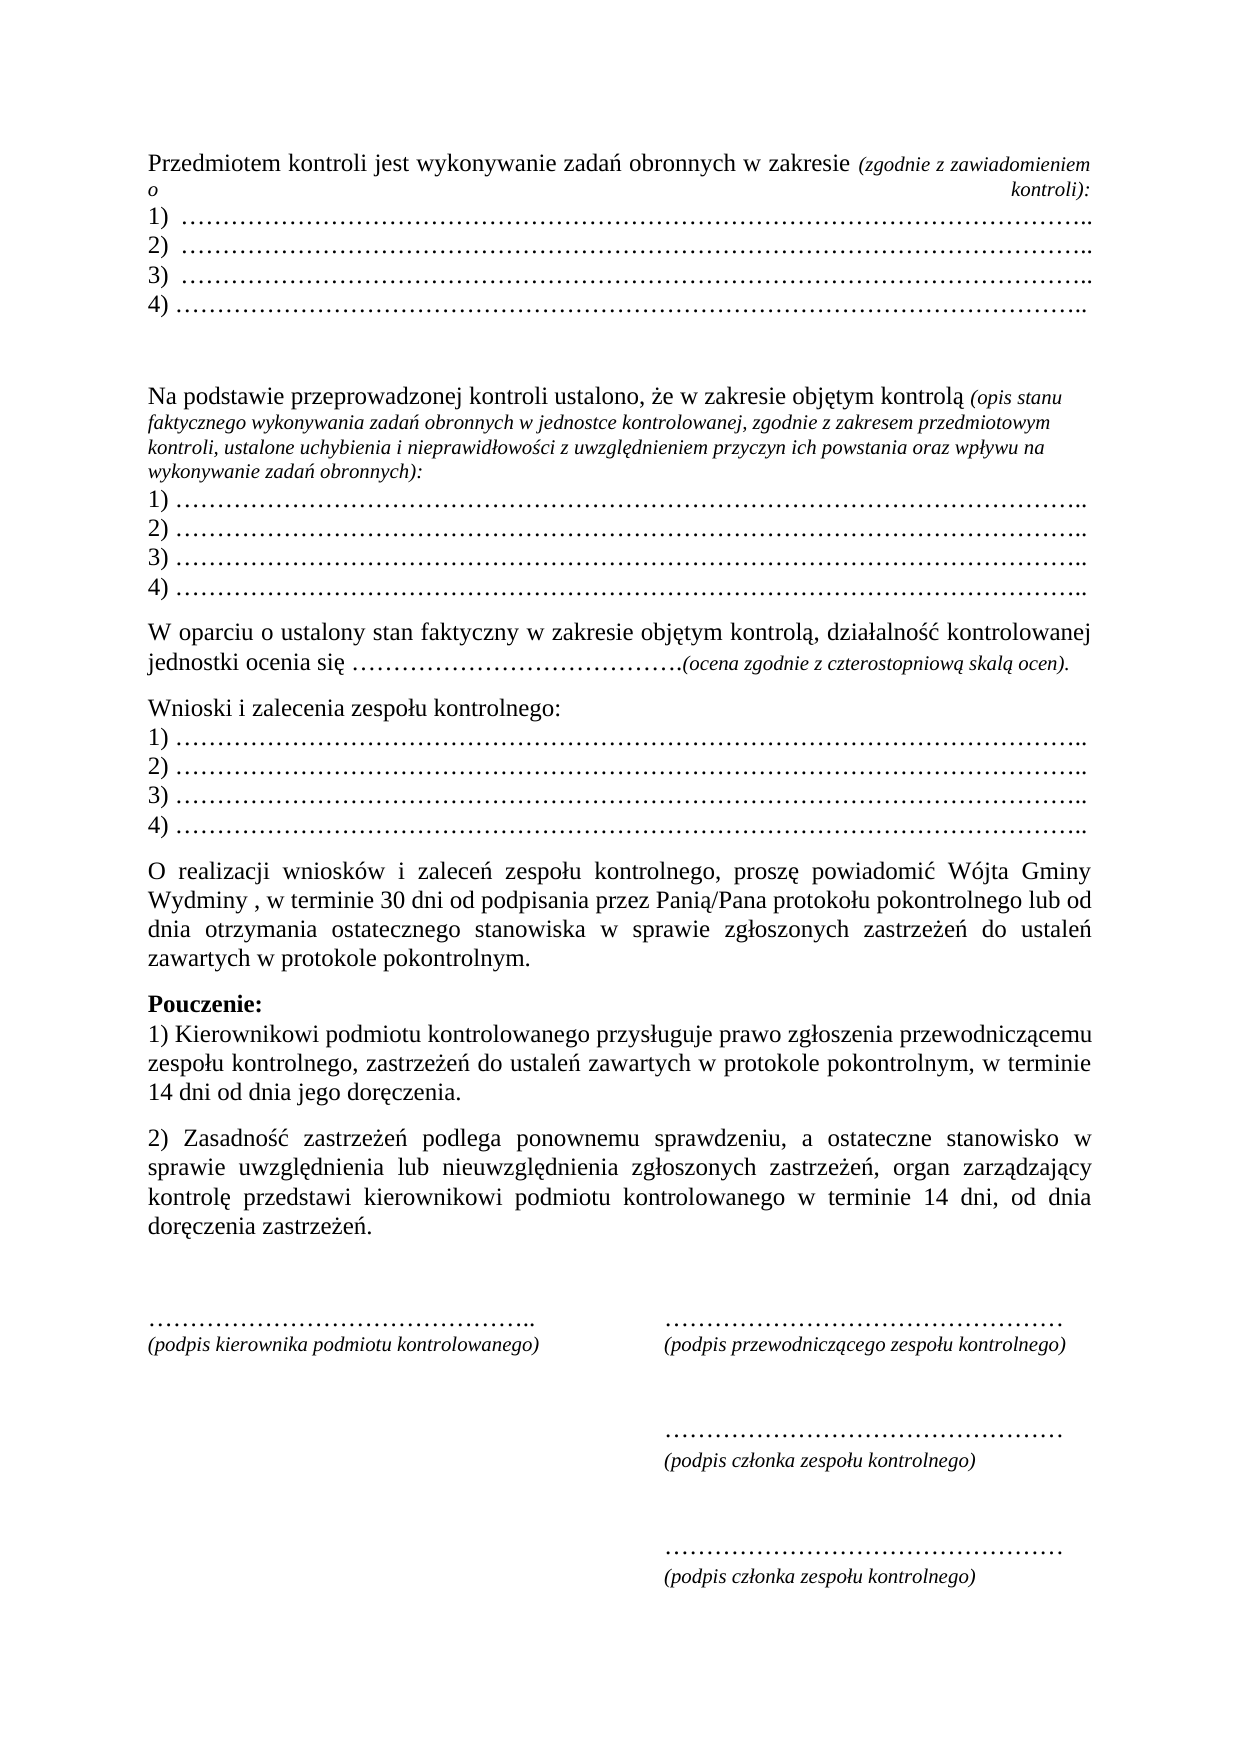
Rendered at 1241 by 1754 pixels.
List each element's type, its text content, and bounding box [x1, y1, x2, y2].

text ………………………………………… (podpis członka zespołu kontrolnego) [148, 1414, 1093, 1472]
text ………………………………………… (podpis członka zespołu kontrolnego) [590, 1531, 1093, 1589]
text Przedmiotem kontroli jest wykonywanie zadań obronnych w zakresie (zgodnie z zawiadomieniem o kontroli): 1) ……………………………………………………………………………………………….. 2) ……………………………………………………………………………………………….. 3) ……………………………………………………………………………………………….. 4) ……………………………………………………………………………………………….. [148, 148, 1093, 318]
text ……………………………………….. ………………………………………… (podpis kierownika podmiotu kontrolowanego) (podpis przewodniczącego zespołu kontrolnego) [148, 1303, 1093, 1356]
text Na podstawie przeprowadzonej kontroli ustalono, że w zakresie objętym kontrolą (opis stanu faktycznego wykonywania zadań obronnych w jednostce kontrolowanej, zgodnie z zakresem przedmiotowym kontroli, ustalone uchybienia i nieprawidłowości z uwzględnieniem przyczyn ich powstania oraz wpływu na wykonywanie zadań obronnych): 1) ……………………………………………………………………………………………….. 2) ……………………………………………………………………………………………….. 3) ……………………………………………………………………………………………….. 4) ……………………………………………………………………………………………….. [148, 381, 1093, 600]
text O realizacji wniosków i zaleceń zespołu kontrolnego, proszę powiadomić Wójta Gminy Wydminy , w terminie 30 dni od podpisania przez Panią/Pana protokołu pokontrolnego lub od dnia otrzymania ostatecznego stanowiska w sprawie zgłoszonych zastrzeżeń do ustaleń zawartych w protokole pokontrolnym. [148, 856, 1093, 972]
text Wnioski i zalecenia zespołu kontrolnego: 1) ……………………………………………………………………………………………….. 2) ……………………………………………………………………………………………….. 3) ……………………………………………………………………………………………….. 4) ……………………………………………………………………………………………….. [148, 693, 1093, 838]
text W oparciu o ustalony stan faktyczny w zakresie objętym kontrolą, działalność kontrolowanej jednostki ocenia się ………………………………….(ocena zgodnie z czterostopniową skalą ocen). [148, 617, 1093, 676]
text Pouczenie: 1) Kierownikowi podmiotu kontrolowanego przysługuje prawo zgłoszenia przewodniczącemu zespołu kontrolnego, zastrzeżeń do ustaleń zawartych w protokole pokontrolnym, w terminie 14 dni od dnia jego doręczenia. [148, 989, 1093, 1106]
text 2) Zasadność zastrzeżeń podlega ponownemu sprawdzeniu, a ostateczne stanowisko w sprawie uwzględnienia lub nieuwzględnienia zgłoszonych zastrzeżeń, organ zarządzający kontrolę przedstawi kierownikowi podmiotu kontrolowanego w terminie 14 dni, od dnia doręczenia zastrzeżeń. [148, 1123, 1093, 1240]
